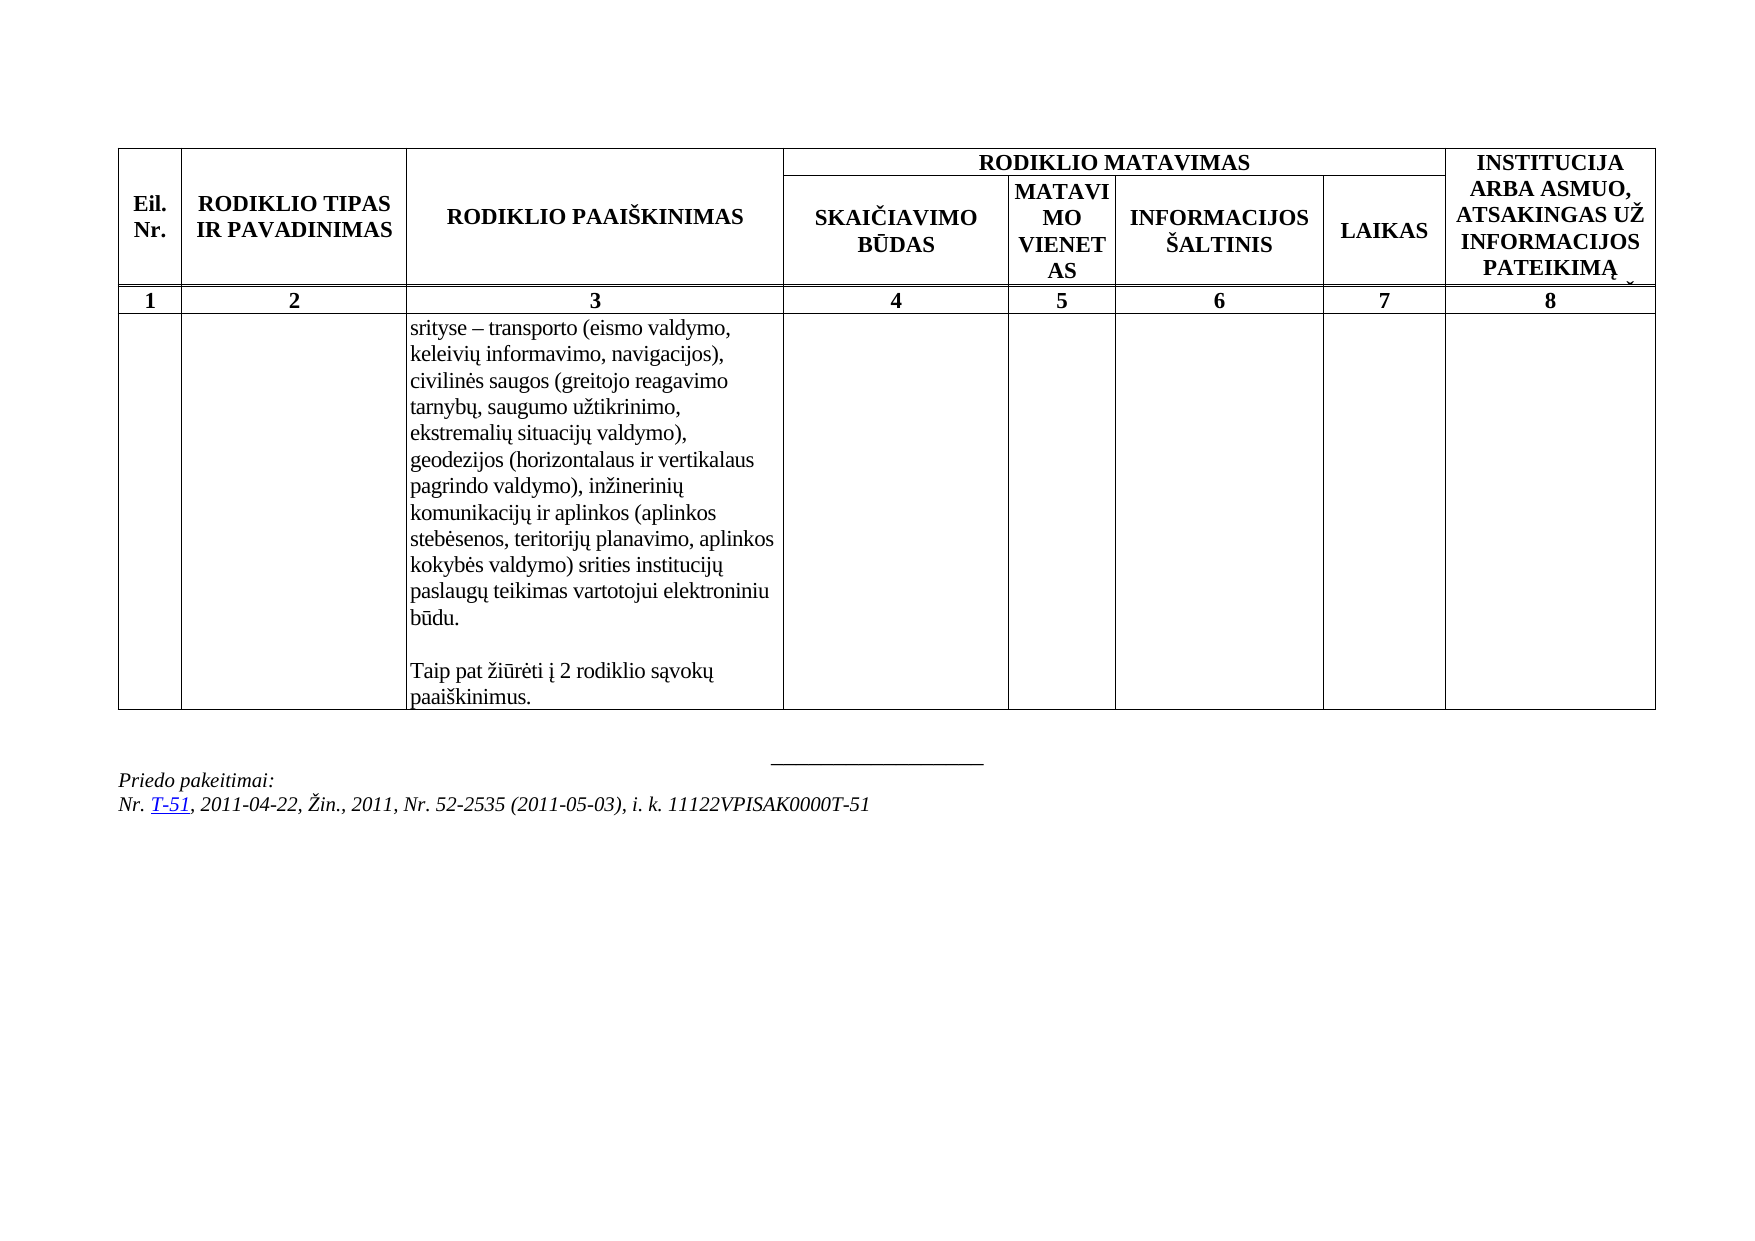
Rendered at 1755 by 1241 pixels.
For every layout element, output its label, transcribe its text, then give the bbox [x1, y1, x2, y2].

table_cell 3 [407, 287, 783, 313]
table_cell 7 [1324, 287, 1445, 313]
table_header RODIKLIO MATAVIMAS [784, 149, 1445, 175]
text Priedo pakeitimai: [118, 768, 1636, 792]
table_cell [119, 314, 181, 709]
table_cell 5 [1009, 287, 1115, 313]
table_cell 4 [784, 287, 1008, 313]
text _________________ [118, 739, 1636, 768]
table_cell LAIKAS [1324, 176, 1445, 283]
table_cell [1009, 314, 1115, 709]
table_header INSTITUCIJA ARBA ASMUO, ATSAKINGAS UŽ INFORMACIJOS PATEIKIMĄ ĮGYVENDINANČIAJAI IR (AR) TARPINEI INSTITUCIJAI [1446, 149, 1655, 283]
table_cell 6 [1116, 287, 1323, 313]
table_header Eil. Nr. [119, 149, 181, 283]
table_cell 2 [182, 287, 406, 313]
table_cell [182, 314, 406, 709]
table_cell [1446, 314, 1655, 709]
table_cell [1324, 314, 1445, 709]
table_cell srityse – transporto (eismo valdymo, keleivių informavimo, navigacijos), civilinės saugos (greitojo reagavimo tarnybų, saugumo užtikrinimo, ekstremalių situacijų valdymo), geodezijos (horizontalaus ir vertikalaus pagrindo valdymo), inžinerinių komunikacijų ir aplinkos (aplinkos stebėsenos, teritorijų planavimo, aplinkos kokybės valdymo) srities institucijų paslaugų teikimas vartotojui elektroniniu būdu. Taip pat žiūrėti į 2 rodiklio sąvokų paaiškinimus. [407, 314, 783, 709]
table_cell INFORMACIJOS ŠALTINIS [1116, 176, 1323, 283]
text Nr. T-51, 2011-04-22, Žin., 2011, Nr. 52-2535 (2011-05-03), i. k. 11122VPISAK0000T-51 [118, 792, 1636, 816]
table_cell MATAVIMO VIENETAS [1009, 176, 1115, 283]
table_cell [1116, 314, 1323, 709]
table_header RODIKLIO PAAIŠKINIMAS [407, 149, 783, 283]
table_cell SKAIČIAVIMO BŪDAS [784, 176, 1008, 283]
table_cell [784, 314, 1008, 709]
table_cell 8 [1446, 287, 1655, 313]
table_cell 1 [119, 287, 181, 313]
table_header RODIKLIO TIPAS IR PAVADINIMAS [182, 149, 406, 283]
